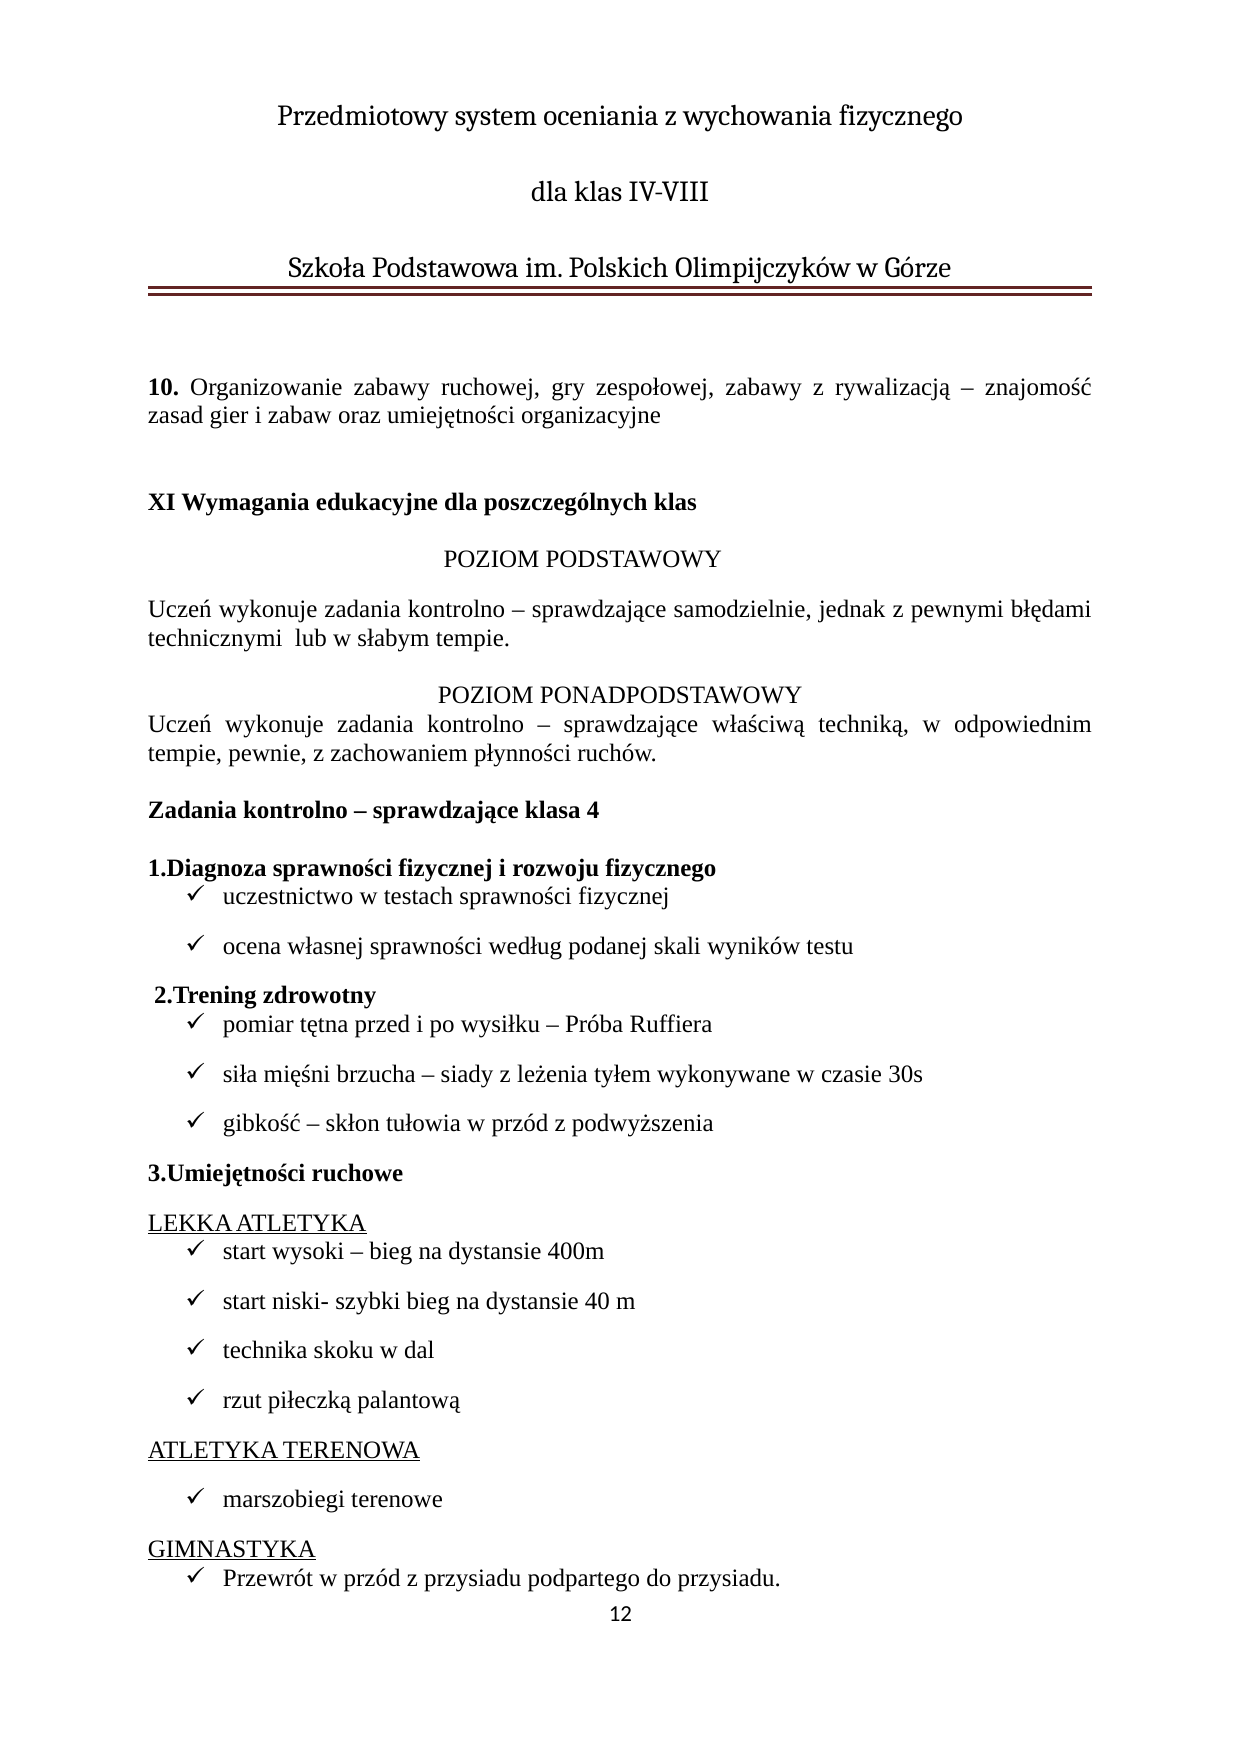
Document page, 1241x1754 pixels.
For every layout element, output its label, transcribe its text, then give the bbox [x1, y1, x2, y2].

text Zadania kontrolno – sprawdzające klasa 4 [148, 795, 1092, 824]
list gibkość – skłon tułowia w przód z podwyższenia [185, 1108, 1092, 1137]
list siła mięśni brzucha – siady z leżenia tyłem wykonywane w czasie 30s [185, 1059, 1092, 1088]
list ATLETYKA TERENOWA [148, 1435, 1092, 1463]
text Uczeń wykonuje zadania kontrolno – sprawdzające właściwą techniką, w odpowiednim tempie, pewnie, z zachowaniem płynności ruchów. [148, 709, 1092, 766]
list technika skoku w dal [185, 1336, 1092, 1364]
text POZIOM PONADPODSTAWOWY [148, 680, 1092, 709]
text 10. Organizowanie zabawy ruchowej, gry zespołowej, zabawy z rywalizacją – znajomość zasad gier i zabaw oraz umiejętności organizacyjne [148, 372, 1092, 429]
list 3.Umiejętności ruchowe [148, 1158, 1092, 1187]
list rzut piłeczką palantową [185, 1385, 1092, 1414]
list pomiar tętna przed i po wysiłku – Próba Ruffiera [185, 1009, 1092, 1038]
list uczestnictwo w testach sprawności fizycznej [185, 881, 1092, 910]
list start wysoki – bieg na dystansie 400m [185, 1236, 1092, 1265]
text 2.Trening zdrowotny [148, 981, 1092, 1009]
list start niski- szybki bieg na dystansie 40 m [185, 1286, 1092, 1315]
list POZIOM PODSTAWOWY [73, 544, 1092, 573]
text GIMNASTYKA [148, 1534, 1092, 1563]
text LEKKA ATLETYKA [148, 1208, 1092, 1236]
text Uczeń wykonuje zadania kontrolno – sprawdzające samodzielnie, jednak z pewnymi błędami technicznymi lub w słabym tempie. [148, 594, 1092, 651]
list marszobiegi terenowe [185, 1484, 1092, 1513]
text 1.Diagnoza sprawności fizycznej i rozwoju fizycznego [148, 853, 1092, 881]
text XI Wymagania edukacyjne dla poszczególnych klas [148, 487, 1092, 516]
list Przewrót w przód z przysiadu podpartego do przysiadu. [185, 1563, 1092, 1591]
list ocena własnej sprawności według podanej skali wyników testu [185, 931, 1092, 960]
